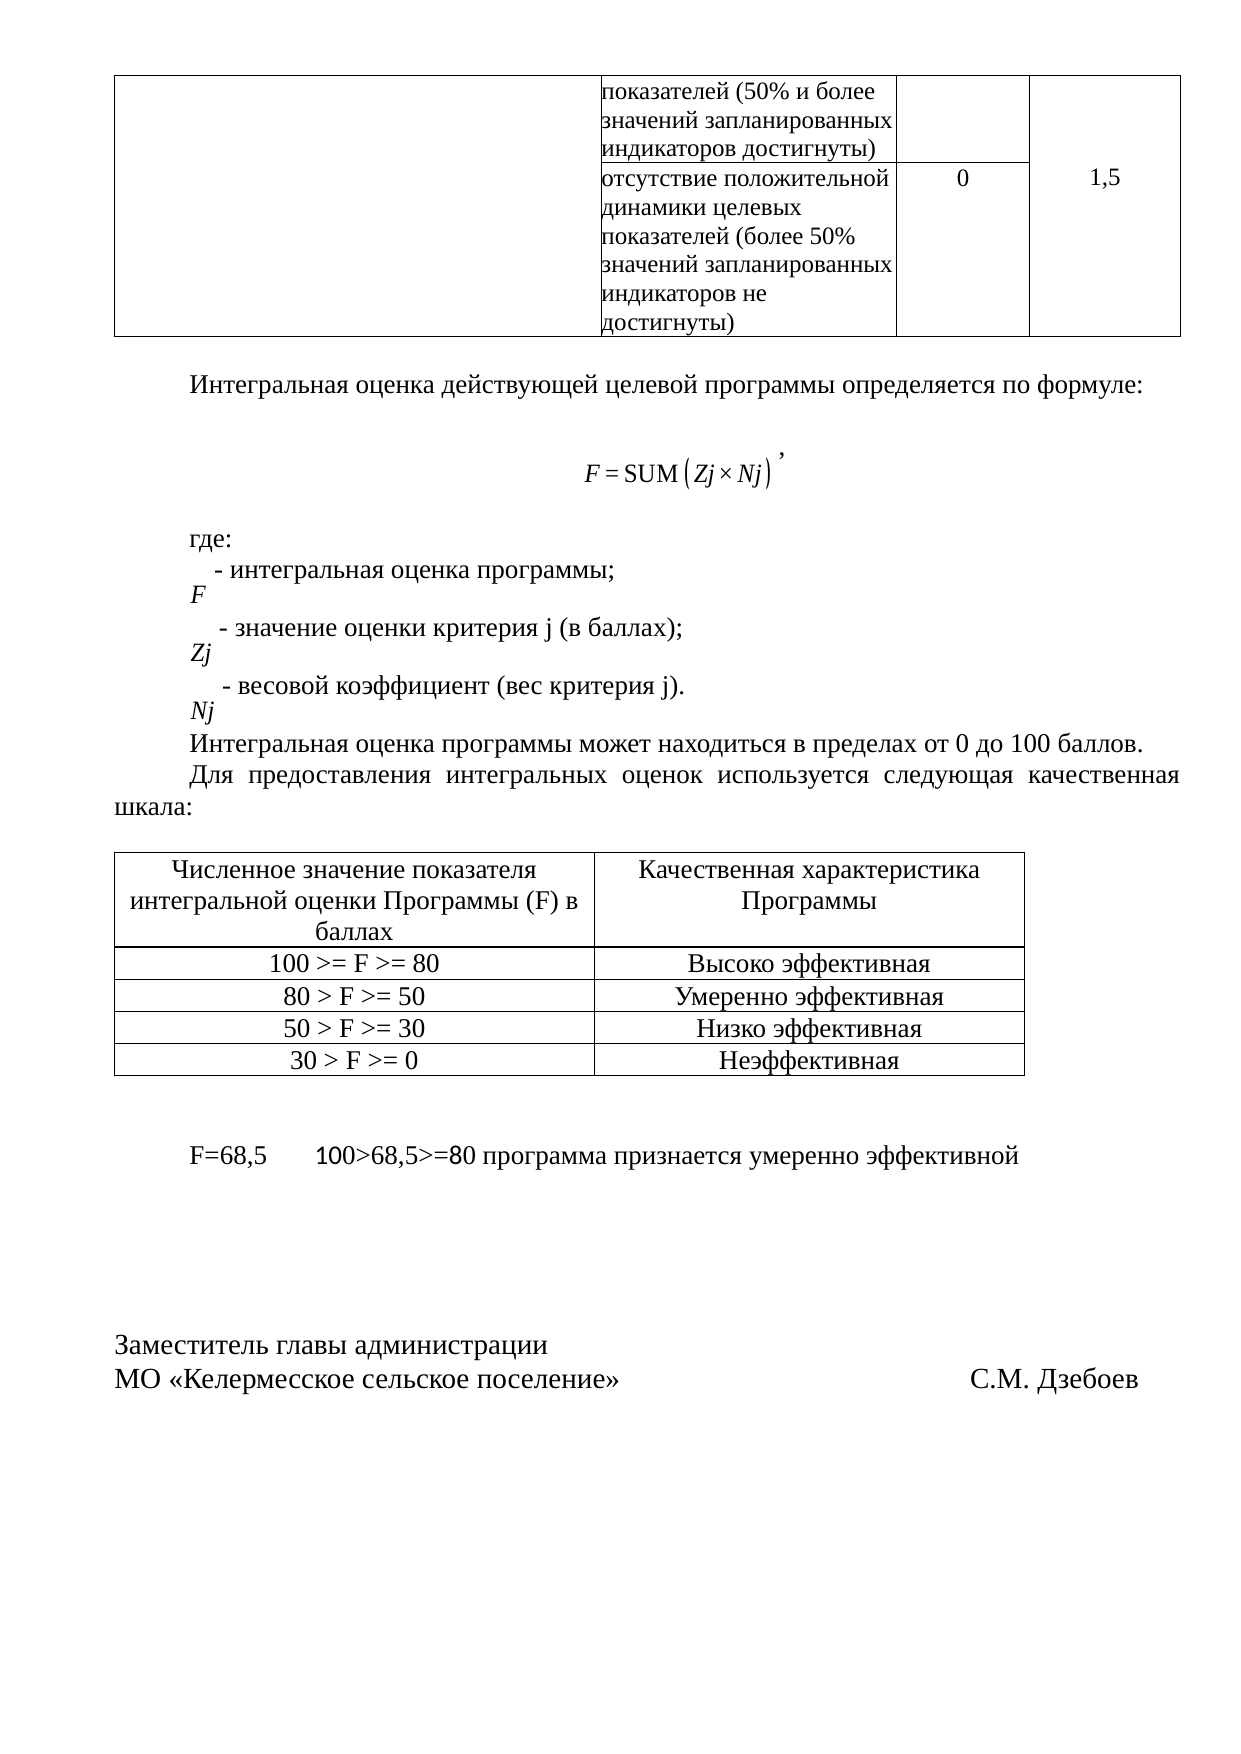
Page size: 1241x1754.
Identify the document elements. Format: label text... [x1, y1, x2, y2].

table_cell [115, 76, 601, 336]
table_cell 50 > F >= 30 [115, 1012, 594, 1043]
table_cell 1,5 [1030, 76, 1180, 336]
text Интегральная оценка действующей целевой программы определяется по формуле: [114, 368, 1181, 399]
table_header Численное значение показателя интегральной оценки Программы (F) в баллах [115, 853, 594, 946]
table_cell отсутствие положительной динамики целевых показателей (более 50% значений запланированных индикаторов не достигнуты) [602, 163, 896, 336]
text Для предоставления интегральных оценок используется следующая качественная шкала: [114, 758, 1181, 821]
table_cell 100 >= F >= 80 [115, 948, 594, 978]
text - весовой коэффициент (вес критерия j). [114, 669, 1181, 727]
table_header Качественная характеристика Программы [595, 853, 1024, 946]
table_cell Неэффективная [595, 1044, 1024, 1075]
table_cell Низко эффективная [595, 1012, 1024, 1043]
text - значение оценки критерия j (в баллах); [114, 611, 1181, 669]
text F=68,5 100>68,5>=80 программа признается умеренно эффективной [114, 1138, 1181, 1171]
table_cell Высоко эффективная [595, 948, 1024, 978]
text Интегральная оценка программы может находиться в пределах от 0 до 100 баллов. [114, 727, 1181, 758]
table_cell Умеренно эффективная [595, 980, 1024, 1011]
table_cell [897, 76, 1029, 162]
text МО «Келермесское сельское поселение» С.М. Дзебоев [114, 1361, 1181, 1394]
table_cell 30 > F >= 0 [115, 1044, 594, 1075]
table_cell 80 > F >= 50 [115, 980, 594, 1011]
table_cell показателей (50% и более значений запланированных индикаторов достигнуты) [602, 76, 896, 162]
table_cell 0 [897, 163, 1029, 336]
text , [114, 430, 1181, 491]
text где: [114, 522, 1181, 553]
text - интегральная оценка программы; [114, 553, 1181, 611]
text Заместитель главы администрации [114, 1327, 1181, 1361]
